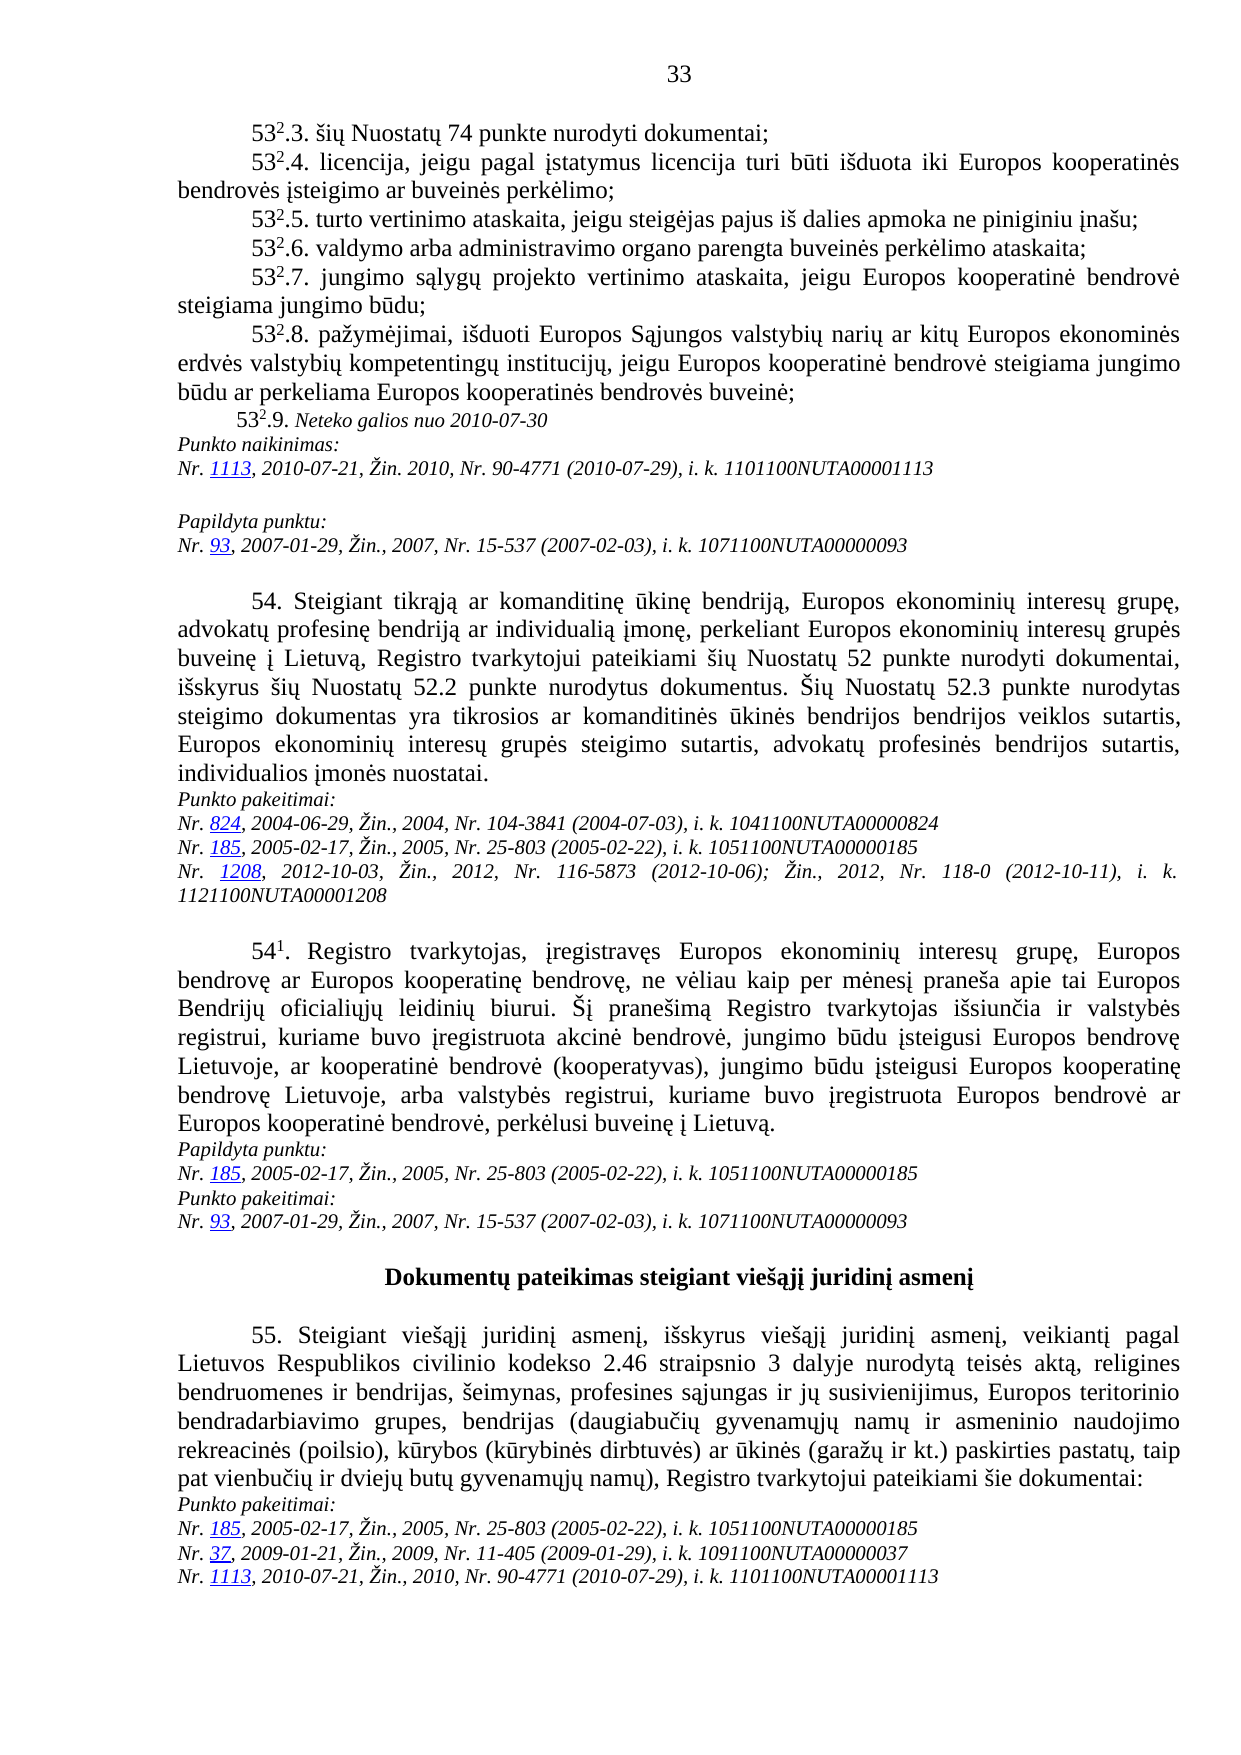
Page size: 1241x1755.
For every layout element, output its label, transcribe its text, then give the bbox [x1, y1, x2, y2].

text Nr. 185, 2005-02-17, Žin., 2005, Nr. 25-803 (2005-02-22), i. k. 1051100NUTA00000185 [177, 835, 1181, 859]
text 532.5. turto vertinimo ataskaita, jeigu steigėjas pajus iš dalies apmoka ne piniginiu įnašu; [177, 204, 1181, 233]
text Nr. 824, 2004-06-29, Žin., 2004, Nr. 104-3841 (2004-07-03), i. k. 1041100NUTA00000824 [177, 811, 1181, 835]
text Nr. 185, 2005-02-17, Žin., 2005, Nr. 25-803 (2005-02-22), i. k. 1051100NUTA00000185 [177, 1516, 1181, 1540]
text Punkto pakeitimai: [177, 787, 1181, 811]
text Punkto naikinimas: [177, 432, 1181, 456]
text Dokumentų pateikimas steigiant viešąjį juridinį asmenį [177, 1262, 1181, 1291]
text 55. Steigiant viešąjį juridinį asmenį, išskyrus viešąjį juridinį asmenį, veikiantį pagal Lietuvos Respublikos civilinio kodekso 2.46 straipsnio 3 dalyje nurodytą teisės aktą, religines bendruomenes ir bendrijas, šeimynas, profesines sąjungas ir jų susivienijimus, Europos teritorinio bendradarbiavimo grupes, bendrijas (daugiabučių gyvenamųjų namų ir asmeninio naudojimo rekreacinės (poilsio), kūrybos (kūrybinės dirbtuvės) ar ūkinės (garažų ir kt.) paskirties pastatų, taip pat vienbučių ir dviejų butų gyvenamųjų namų), Registro tvarkytojui pateikiami šie dokumentai: [177, 1320, 1181, 1492]
text Punkto pakeitimai: [177, 1492, 1181, 1516]
text 532.7. jungimo sąlygų projekto vertinimo ataskaita, jeigu Europos kooperatinė bendrovė steigiama jungimo būdu; [177, 262, 1181, 319]
text Nr. 1113, 2010-07-21, Žin. 2010, Nr. 90-4771 (2010-07-29), i. k. 1101100NUTA00001113 [177, 456, 1181, 480]
text Nr. 1208, 2012-10-03, Žin., 2012, Nr. 116-5873 (2012-10-06); Žin., 2012, Nr. 118-0 (2012-10-11), i. k. 1121100NUTA00001208 [177, 859, 1181, 907]
text Nr. 185, 2005-02-17, Žin., 2005, Nr. 25-803 (2005-02-22), i. k. 1051100NUTA00000185 [177, 1161, 1181, 1185]
text Nr. 93, 2007-01-29, Žin., 2007, Nr. 15-537 (2007-02-03), i. k. 1071100NUTA00000093 [177, 1209, 1181, 1233]
text 532.4. licencija, jeigu pagal įstatymus licencija turi būti išduota iki Europos kooperatinės bendrovės įsteigimo ar buveinės perkėlimo; [177, 147, 1181, 204]
text Punkto pakeitimai: [177, 1185, 1181, 1209]
text Nr. 1113, 2010-07-21, Žin., 2010, Nr. 90-4771 (2010-07-29), i. k. 1101100NUTA00001113 [177, 1564, 1181, 1588]
text Papildyta punktu: [177, 1137, 1181, 1161]
text Nr. 37, 2009-01-21, Žin., 2009, Nr. 11-405 (2009-01-29), i. k. 1091100NUTA00000037 [177, 1540, 1181, 1564]
text 532.3. šių Nuostatų 74 punkte nurodyti dokumentai; [177, 118, 1181, 147]
text 532.8. pažymėjimai, išduoti Europos Sąjungos valstybių narių ar kitų Europos ekonominės erdvės valstybių kompetentingų institucijų, jeigu Europos kooperatinė bendrovė steigiama jungimo būdu ar perkeliama Europos kooperatinės bendrovės buveinė; [177, 319, 1181, 406]
text 541. Registro tvarkytojas, įregistravęs Europos ekonominių interesų grupę, Europos bendrovę ar Europos kooperatinę bendrovę, ne vėliau kaip per mėnesį praneša apie tai Europos Bendrijų oficialiųjų leidinių biurui. Šį pranešimą Registro tvarkytojas išsiunčia ir valstybės registrui, kuriame buvo įregistruota akcinė bendrovė, jungimo būdu įsteigusi Europos bendrovę Lietuvoje, ar kooperatinė bendrovė (kooperatyvas), jungimo būdu įsteigusi Europos kooperatinę bendrovę Lietuvoje, arba valstybės registrui, kuriame buvo įregistruota Europos bendrovė ar Europos kooperatinė bendrovė, perkėlusi buveinę į Lietuvą. [177, 936, 1181, 1137]
text 532.6. valdymo arba administravimo organo parengta buveinės perkėlimo ataskaita; [177, 233, 1181, 262]
text 54. Steigiant tikrąją ar komanditinę ūkinę bendriją, Europos ekonominių interesų grupę, advokatų profesinę bendriją ar individualią įmonę, perkeliant Europos ekonominių interesų grupės buveinę į Lietuvą, Registro tvarkytojui pateikiami šių Nuostatų 52 punkte nurodyti dokumentai, išskyrus šių Nuostatų 52.2 punkte nurodytus dokumentus. Šių Nuostatų 52.3 punkte nurodytas steigimo dokumentas yra tikrosios ar komanditinės ūkinės bendrijos bendrijos veiklos sutartis, Europos ekonominių interesų grupės steigimo sutartis, advokatų profesinės bendrijos sutartis, individualios įmonės nuostatai. [177, 586, 1181, 787]
text Papildyta punktu: [177, 509, 1181, 533]
text Nr. 93, 2007-01-29, Žin., 2007, Nr. 15-537 (2007-02-03), i. k. 1071100NUTA00000093 [177, 533, 1181, 557]
text 532.9. Neteko galios nuo 2010-07-30 [177, 406, 1181, 432]
